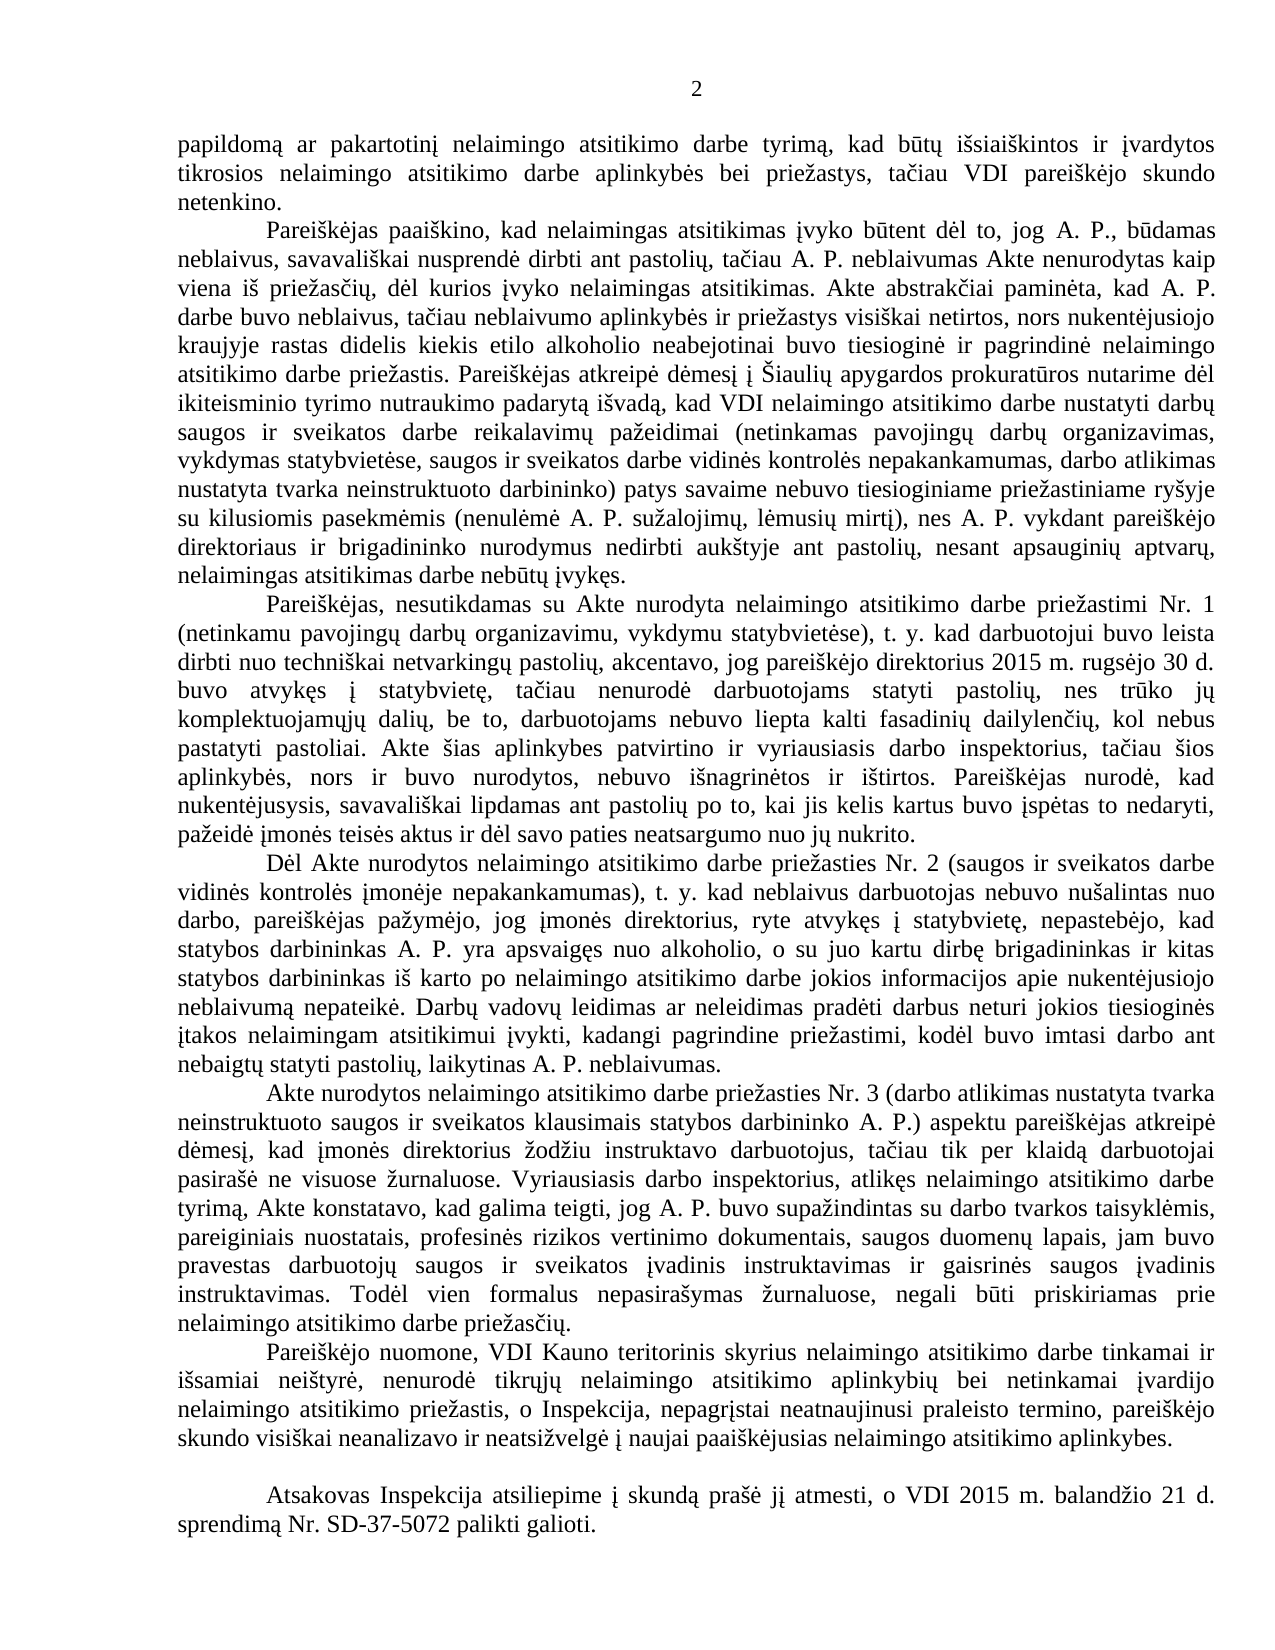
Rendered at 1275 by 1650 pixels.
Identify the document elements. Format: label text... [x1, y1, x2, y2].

text Pareiškėjas, nesutikdamas su Akte nurodyta nelaimingo atsitikimo darbe priežastimi Nr. 1 (netinkamu pavojingų darbų organizavimu, vykdymu statybvietėse), t. y. kad darbuotojui buvo leista dirbti nuo techniškai netvarkingų pastolių, akcentavo, jog pareiškėjo direktorius 2015 m. rugsėjo 30 d. buvo atvykęs į statybvietę, tačiau nenurodė darbuotojams statyti pastolių, nes trūko jų komplektuojamųjų dalių, be to, darbuotojams nebuvo liepta kalti fasadinių dailylenčių, kol nebus pastatyti pastoliai. Akte šias aplinkybes patvirtino ir vyriausiasis darbo inspektorius, tačiau šios aplinkybės, nors ir buvo nurodytos, nebuvo išnagrinėtos ir ištirtos. Pareiškėjas nurodė, kad nukentėjusysis, savavališkai lipdamas ant pastolių po to, kai jis kelis kartus buvo įspėtas to nedaryti, pažeidė įmonės teisės aktus ir dėl savo paties neatsargumo nuo jų nukrito. [177, 589, 1216, 848]
text papildomą ar pakartotinį nelaimingo atsitikimo darbe tyrimą, kad būtų išsiaiškintos ir įvardytos tikrosios nelaimingo atsitikimo darbe aplinkybės bei priežastys, tačiau VDI pareiškėjo skundo netenkino. [177, 129, 1216, 216]
text Pareiškėjo nuomone, VDI Kauno teritorinis skyrius nelaimingo atsitikimo darbe tinkamai ir išsamiai neištyrė, nenurodė tikrųjų nelaimingo atsitikimo aplinkybių bei netinkamai įvardijo nelaimingo atsitikimo priežastis, o Inspekcija, nepagrįstai neatnaujinusi praleisto termino, pareiškėjo skundo visiškai neanalizavo ir neatsižvelgė į naujai paaiškėjusias nelaimingo atsitikimo aplinkybes. [177, 1337, 1216, 1452]
text Dėl Akte nurodytos nelaimingo atsitikimo darbe priežasties Nr. 2 (saugos ir sveikatos darbe vidinės kontrolės įmonėje nepakankamumas), t. y. kad neblaivus darbuotojas nebuvo nušalintas nuo darbo, pareiškėjas pažymėjo, jog įmonės direktorius, ryte atvykęs į statybvietę, nepastebėjo, kad statybos darbininkas A. P. yra apsvaigęs nuo alkoholio, o su juo kartu dirbę brigadininkas ir kitas statybos darbininkas iš karto po nelaimingo atsitikimo darbe jokios informacijos apie nukentėjusiojo neblaivumą nepateikė. Darbų vadovų leidimas ar neleidimas pradėti darbus neturi jokios tiesioginės įtakos nelaimingam atsitikimui įvykti, kadangi pagrindine priežastimi, kodėl buvo imtasi darbo ant nebaigtų statyti pastolių, laikytinas A. P. neblaivumas. [177, 848, 1216, 1078]
text Akte nurodytos nelaimingo atsitikimo darbe priežasties Nr. 3 (darbo atlikimas nustatyta tvarka neinstruktuoto saugos ir sveikatos klausimais statybos darbininko A. P.) aspektu pareiškėjas atkreipė dėmesį, kad įmonės direktorius žodžiu instruktavo darbuotojus, tačiau tik per klaidą darbuotojai pasirašė ne visuose žurnaluose. Vyriausiasis darbo inspektorius, atlikęs nelaimingo atsitikimo darbe tyrimą, Akte konstatavo, kad galima teigti, jog A. P. buvo supažindintas su darbo tvarkos taisyklėmis, pareiginiais nuostatais, profesinės rizikos vertinimo dokumentais, saugos duomenų lapais, jam buvo pravestas darbuotojų saugos ir sveikatos įvadinis instruktavimas ir gaisrinės saugos įvadinis instruktavimas. Todėl vien formalus nepasirašymas žurnaluose, negali būti priskiriamas prie nelaimingo atsitikimo darbe priežasčių. [177, 1078, 1216, 1337]
text Pareiškėjas paaiškino, kad nelaimingas atsitikimas įvyko būtent dėl to, jog A. P., būdamas neblaivus, savavališkai nusprendė dirbti ant pastolių, tačiau A. P. neblaivumas Akte nenurodytas kaip viena iš priežasčių, dėl kurios įvyko nelaimingas atsitikimas. Akte abstrakčiai paminėta, kad A. P. darbe buvo neblaivus, tačiau neblaivumo aplinkybės ir priežastys visiškai netirtos, nors nukentėjusiojo kraujyje rastas didelis kiekis etilo alkoholio neabejotinai buvo tiesioginė ir pagrindinė nelaimingo atsitikimo darbe priežastis. Pareiškėjas atkreipė dėmesį į Šiaulių apygardos prokuratūros nutarime dėl ikiteisminio tyrimo nutraukimo padarytą išvadą, kad VDI nelaimingo atsitikimo darbe nustatyti darbų saugos ir sveikatos darbe reikalavimų pažeidimai (netinkamas pavojingų darbų organizavimas, vykdymas statybvietėse, saugos ir sveikatos darbe vidinės kontrolės nepakankamumas, darbo atlikimas nustatyta tvarka neinstruktuoto darbininko) patys savaime nebuvo tiesioginiame priežastiniame ryšyje su kilusiomis pasekmėmis (nenulėmė A. P. sužalojimų, lėmusių mirtį), nes A. P. vykdant pareiškėjo direktoriaus ir brigadininko nurodymus nedirbti aukštyje ant pastolių, nesant apsauginių aptvarų, nelaimingas atsitikimas darbe nebūtų įvykęs. [177, 216, 1216, 589]
text Atsakovas Inspekcija atsiliepime į skundą prašė jį atmesti, o VDI 2015 m. balandžio 21 d. sprendimą Nr. SD-37-5072 palikti galioti. [177, 1481, 1216, 1538]
